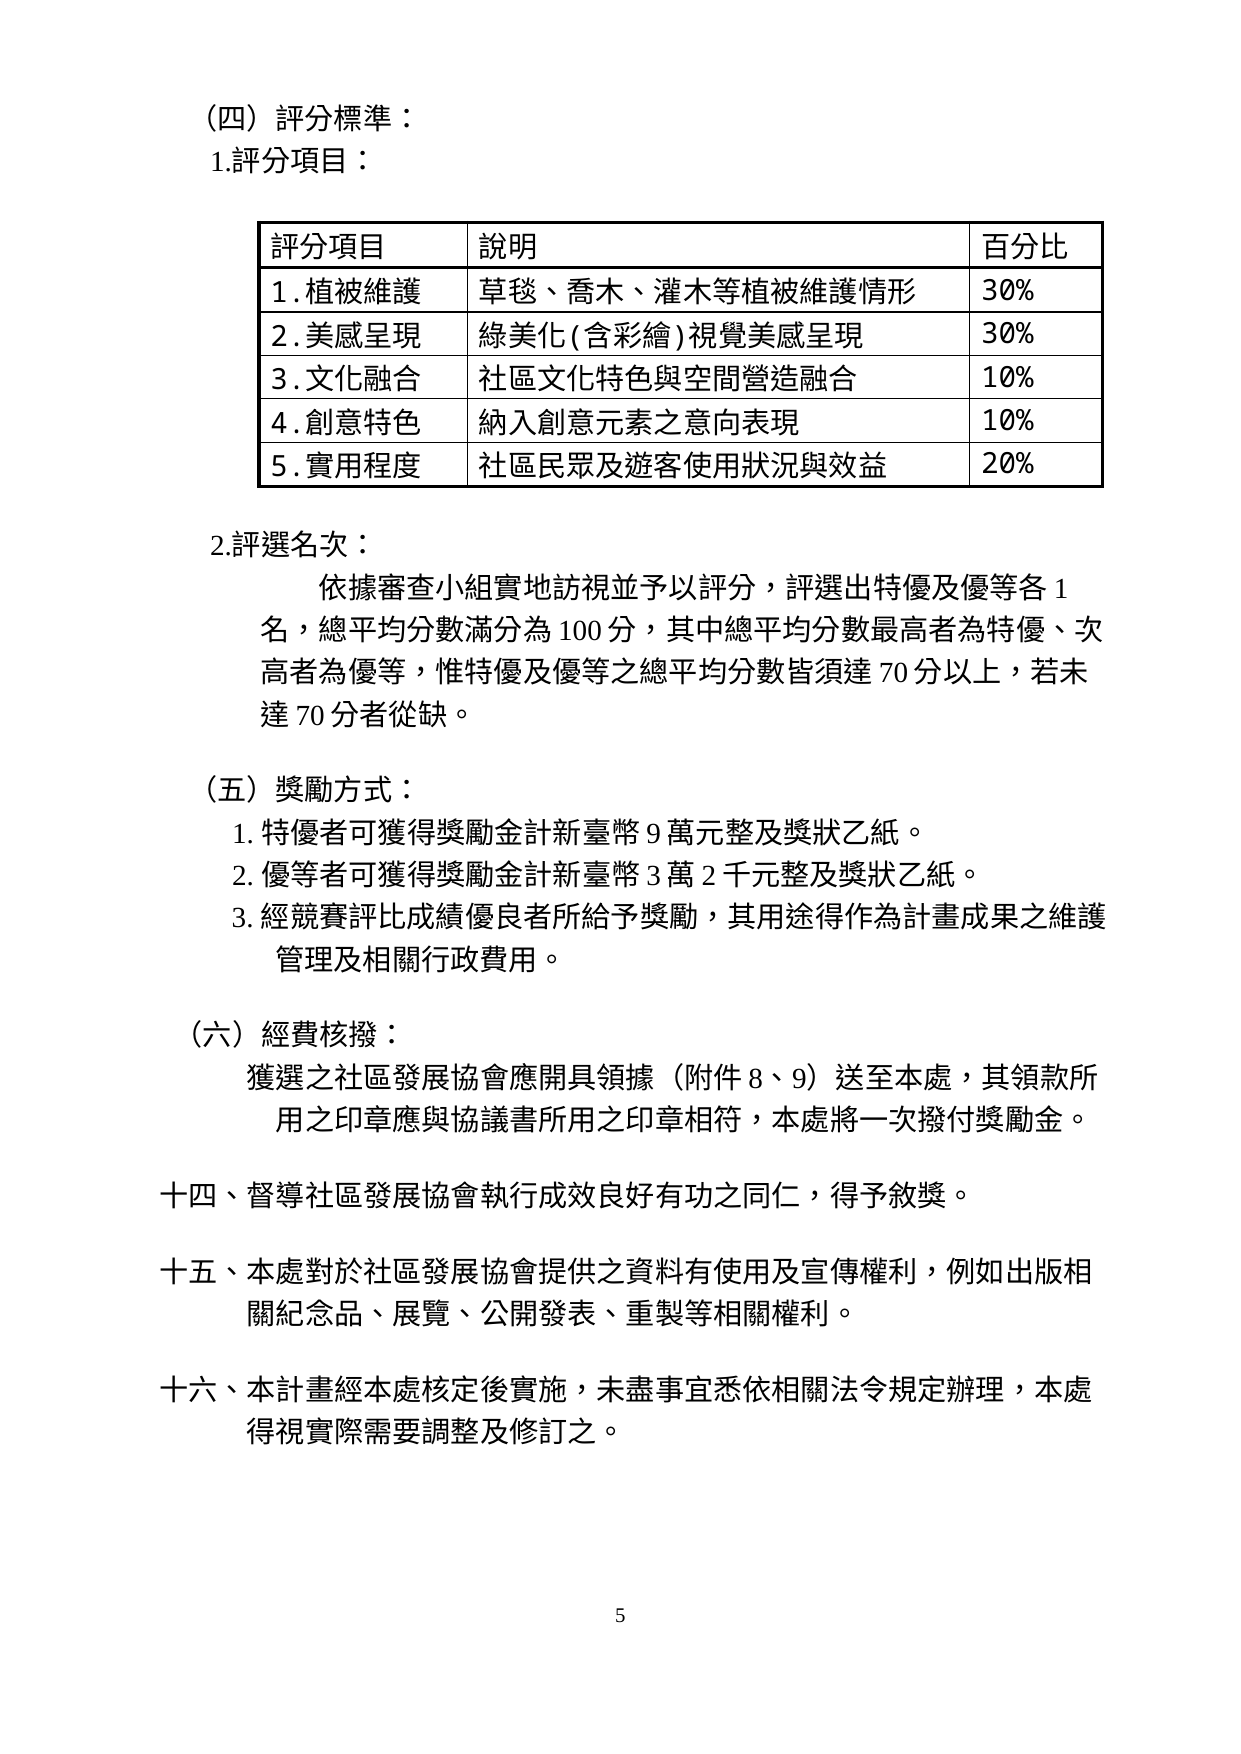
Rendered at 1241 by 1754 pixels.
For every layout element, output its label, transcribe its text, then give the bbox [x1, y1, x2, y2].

table_cell （四）評分標準： 1.評分項目： 2.評選名次： 依據審查小組實地訪視並予以評分，評選出特優及優等各1名，總平均分數滿分為100分，其中總平均分數最高者為特優、次高者為優等，惟特優及優等之總平均分數皆須達70分以上，若未達70分者從缺。 （五）獎勵方式： 1. 特優者可獲得獎勵金計新臺幣9萬元整及獎狀乙紙。 2. 優等者可獲得獎勵金計新臺幣3萬2千元整及獎狀乙紙。 3. 經競賽評比成績優良者所給予獎勵，其用途得作為計畫成果之維護管理及相關行政費用。 （六）經費核撥： 獲選之社區發展協會應開具領據（附件8、9）送至本處，其領款所用之印章應與協議書所用之印章相符，本處將一次撥付獎勵金。 十四、督導社區發展協會執行成效良好有功之同仁，得予敘獎。 十五、本處對於社區發展協會提供之資料有使用及宣傳權利，例如出版相關紀念品、展覽、公開發表、重製等相關權利。 [148, 96, 1118, 1366]
table_cell 4.創意特色 [261, 399, 467, 442]
table_cell 納入創意元素之意向表現 [468, 399, 969, 442]
table_header 評分項目 [261, 224, 467, 266]
table_cell 10% [970, 356, 1101, 398]
table_cell 30% [970, 313, 1101, 355]
table_header 百分比 [970, 224, 1101, 266]
table_cell 5.實用程度 [261, 443, 467, 485]
table_cell 十六、本計畫經本處核定後實施，未盡事宜悉依相關法令規定辦理，本處得視實際需要調整及修訂之。 [148, 1366, 1118, 1451]
table_cell 20% [970, 443, 1101, 485]
table_cell 社區民眾及遊客使用狀況與效益 [468, 443, 969, 485]
table_cell 綠美化(含彩繪)視覺美感呈現 [468, 313, 969, 355]
table_cell 社區文化特色與空間營造融合 [468, 356, 969, 398]
table_cell 10% [970, 399, 1101, 442]
table_cell 1.植被維護 [261, 269, 467, 311]
table_cell 30% [970, 269, 1101, 311]
table_cell 2.美感呈現 [261, 313, 467, 355]
table_header 說明 [468, 224, 969, 266]
table_cell 草毯、喬木、灌木等植被維護情形 [468, 269, 969, 311]
table_cell 3.文化融合 [261, 356, 467, 398]
